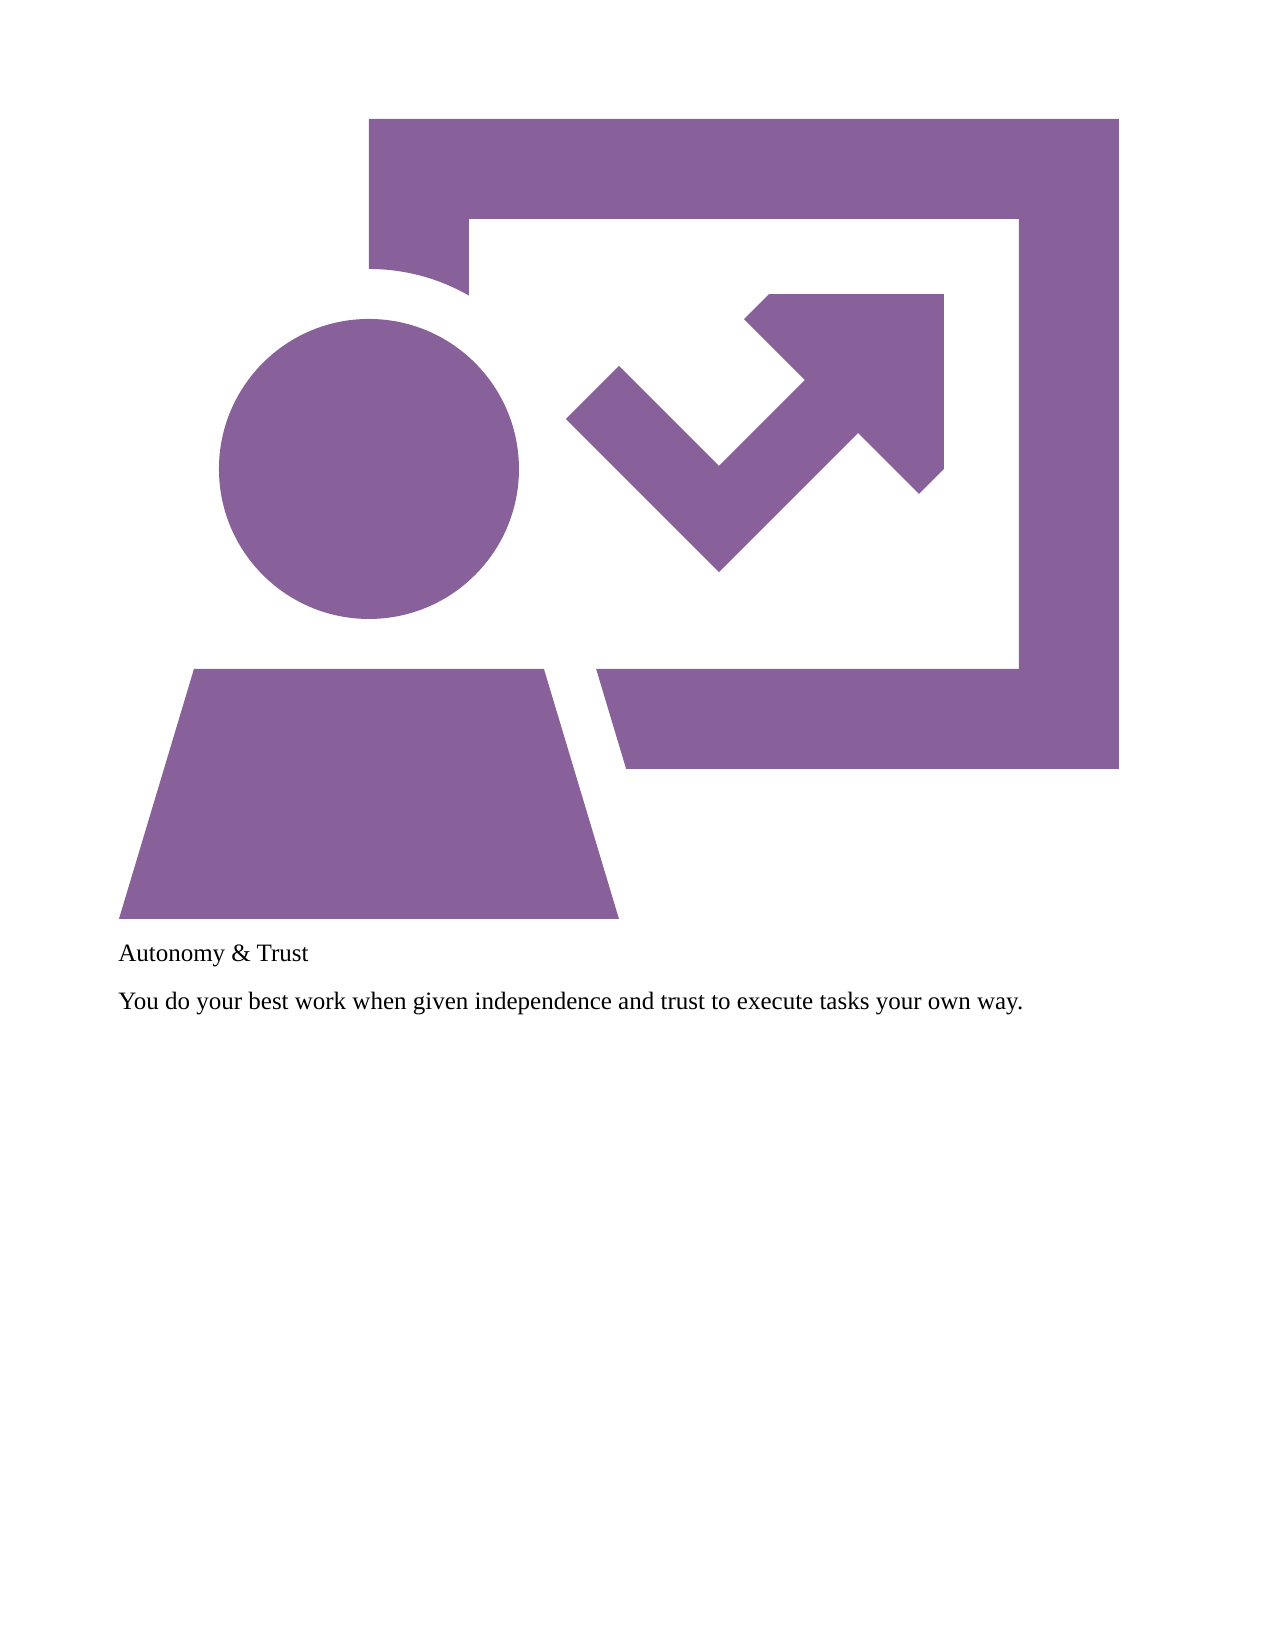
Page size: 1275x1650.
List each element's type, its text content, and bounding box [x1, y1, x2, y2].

text You do your best work when given independence and trust to execute tasks your own way. [118, 986, 1157, 1015]
text Autonomy & Trust [118, 938, 1157, 967]
